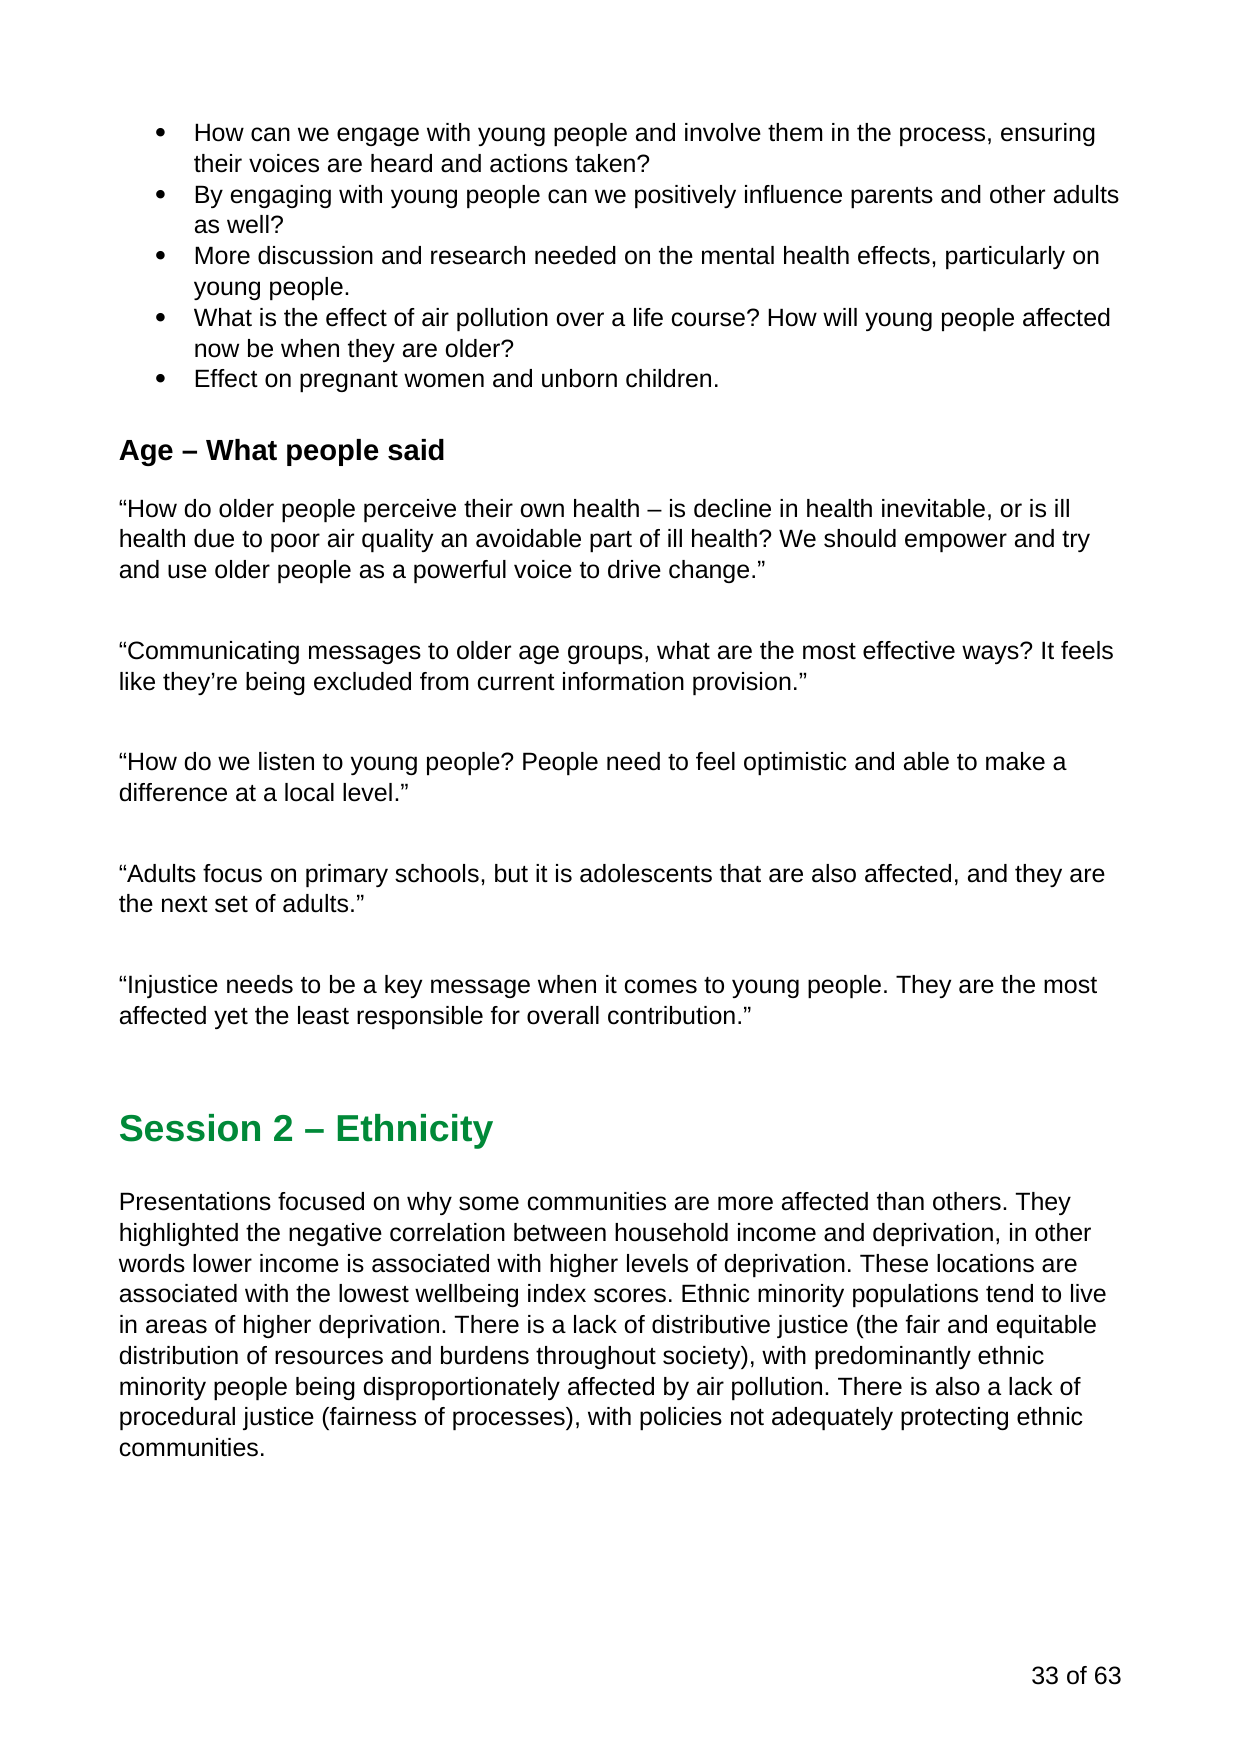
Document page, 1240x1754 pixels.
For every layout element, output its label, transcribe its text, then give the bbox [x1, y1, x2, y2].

text “How do older people perceive their own health – is decline in health inevitable, or is ill health due to poor air quality an avoidable part of ill health? We should empower and try and use older people as a powerful voice to drive change.” [118, 493, 1121, 584]
list What is the effect of air pollution over a life course? How will young people affected now be when they are older? [156, 303, 1121, 362]
text “Communicating messages to older age groups, what are the most effective ways? It feels like they’re being excluded from current information provision.” [118, 636, 1121, 695]
text “How do we listen to young people? People need to feel optimistic and able to make a difference at a local level.” [118, 747, 1121, 807]
subtitle Session 2 – Ethnicity [118, 1107, 1121, 1150]
list How can we engage with young people and involve them in the process, ensuring their voices are heard and actions taken? [156, 118, 1121, 178]
text “Adults focus on primary schools, but it is adolescents that are also affected, and they are the next set of adults.” [118, 859, 1121, 918]
text “Injustice needs to be a key message when it comes to young people. They are the most affected yet the least responsible for overall contribution.” [118, 970, 1121, 1029]
list Effect on pregnant women and unborn children. [156, 364, 1121, 393]
list By engaging with young people can we positively influence parents and other adults as well? [156, 180, 1121, 239]
subtitle Age – What people said [118, 433, 1121, 466]
text Presentations focused on why some communities are more affected than others. They highlighted the negative correlation between household income and deprivation, in other words lower income is associated with higher levels of deprivation. These locations are associated with the lowest wellbeing index scores. Ethnic minority populations tend to live in areas of higher deprivation. There is a lack of distributive justice (the fair and equitable distribution of resources and burdens throughout society), with predominantly ethnic minority people being disproportionately affected by air pollution. There is also a lack of procedural justice (fairness of processes), with policies not adequately protecting ethnic communities. [118, 1187, 1121, 1462]
list More discussion and research needed on the mental health effects, particularly on young people. [156, 241, 1121, 301]
